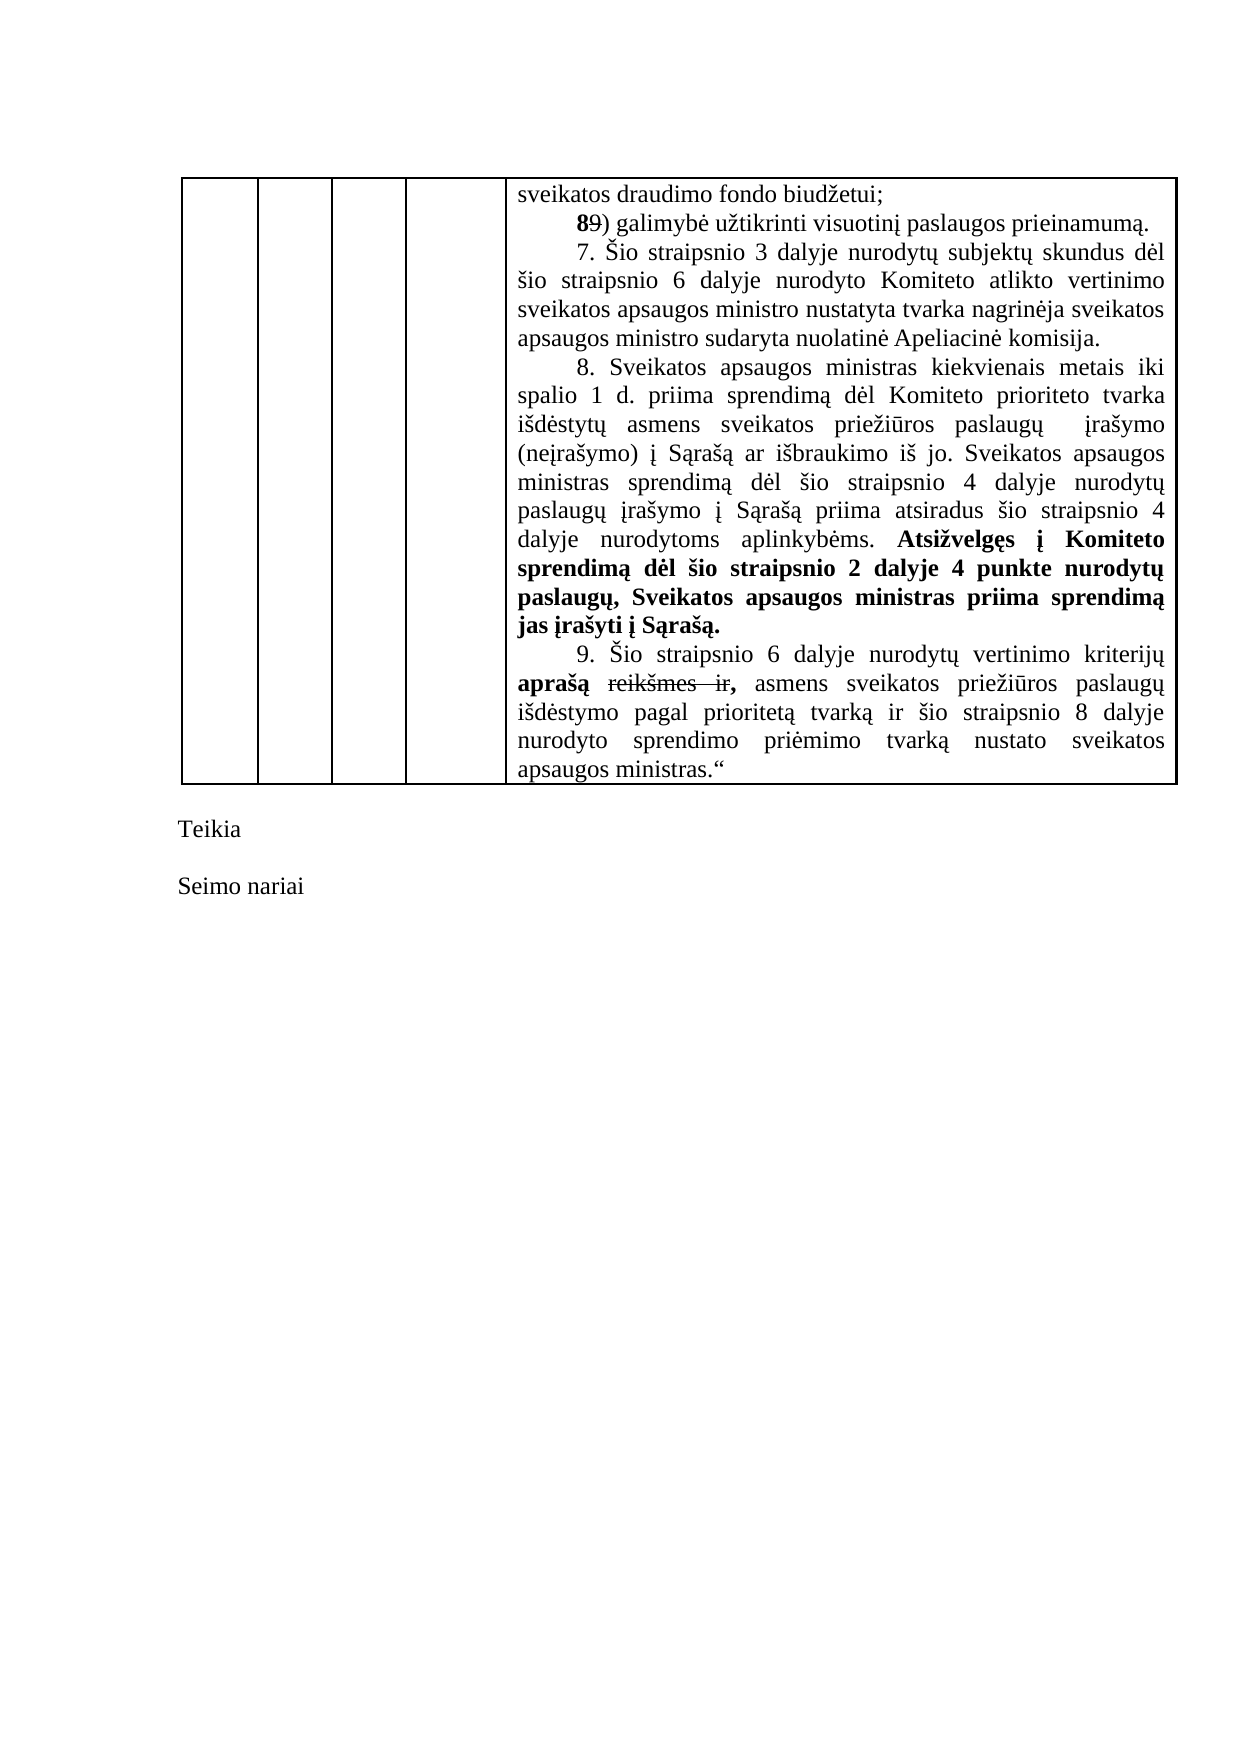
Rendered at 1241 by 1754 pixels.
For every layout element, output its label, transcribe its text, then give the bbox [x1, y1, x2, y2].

text Seimo nariai (Parašas) [177, 871, 1181, 900]
table_cell [259, 179, 331, 783]
table_cell [407, 179, 505, 783]
text Teikia [177, 814, 1181, 843]
table_cell [183, 179, 257, 783]
table_cell sveikatos draudimo fondo biudžetui; 89) galimybė užtikrinti visuotinį paslaugos prieinamumą. 7. Šio straipsnio 3 dalyje nurodytų subjektų skundus dėl šio straipsnio 6 dalyje nurodyto Komiteto atlikto vertinimo sveikatos apsaugos ministro nustatyta tvarka nagrinėja sveikatos apsaugos ministro sudaryta nuolatinė Apeliacinė komisija. 8. Sveikatos apsaugos ministras kiekvienais metais iki spalio 1 d. priima sprendimą dėl Komiteto prioriteto tvarka išdėstytų asmens sveikatos priežiūros paslaugų įrašymo (neįrašymo) į Sąrašą ar išbraukimo iš jo. Sveikatos apsaugos ministras sprendimą dėl šio straipsnio 4 dalyje nurodytų paslaugų įrašymo į Sąrašą priima atsiradus šio straipsnio 4 dalyje nurodytoms aplinkybėms. Atsižvelgęs į Komiteto sprendimą dėl šio straipsnio 2 dalyje 4 punkte nurodytų paslaugų, Sveikatos apsaugos ministras priima sprendimą jas įrašyti į Sąrašą. 9. Šio straipsnio 6 dalyje nurodytų vertinimo kriterijų aprašą reikšmes ir, asmens sveikatos priežiūros paslaugų išdėstymo pagal prioritetą tvarką ir šio straipsnio 8 dalyje nurodyto sprendimo priėmimo tvarką nustato sveikatos apsaugos ministras.“ [507, 179, 1175, 783]
table_cell [333, 179, 405, 783]
